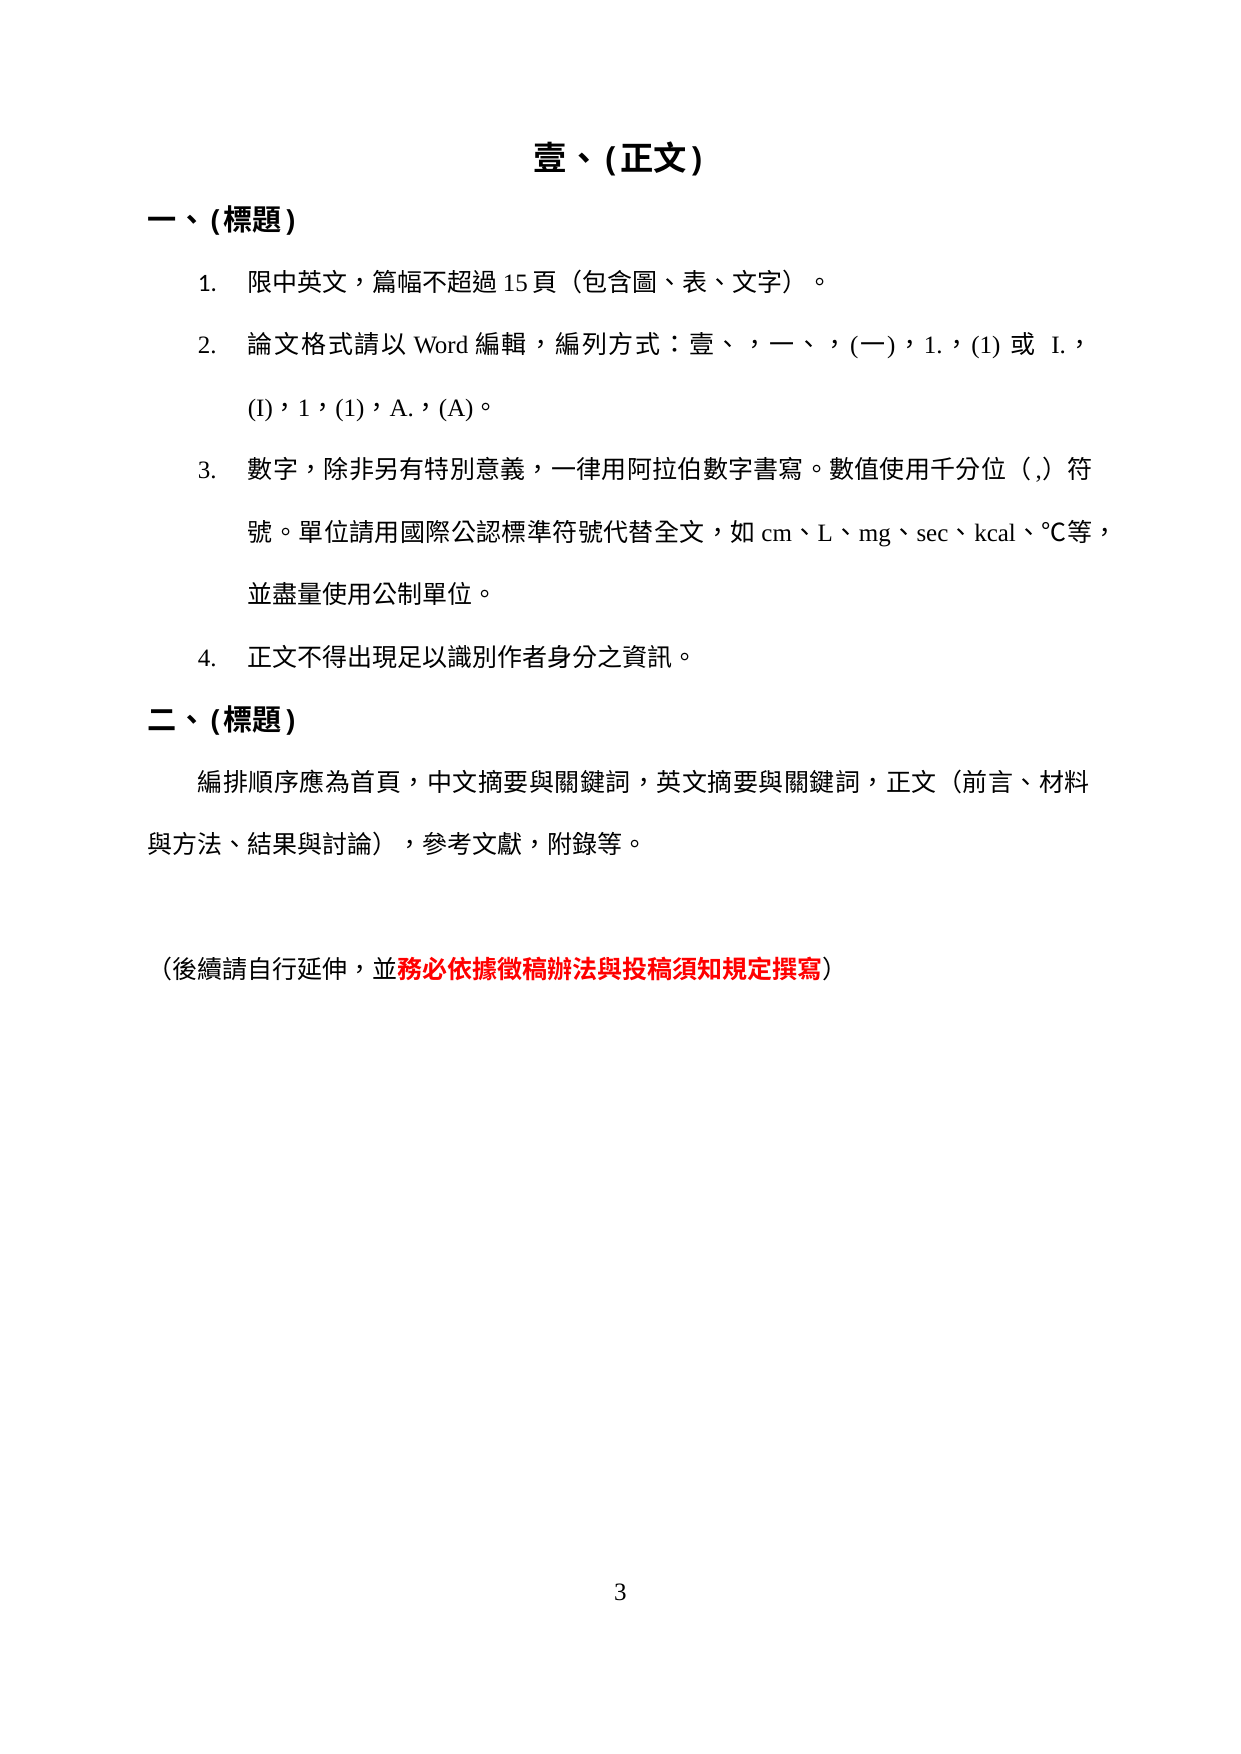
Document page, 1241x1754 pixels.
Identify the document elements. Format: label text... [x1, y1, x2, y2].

subtitle 一、(標題) [148, 176, 1092, 239]
list 論文格式請以Word編輯，編列方式：壹、，一、，(一)，1.，(1) 或 I.，(I)，1，(1)，A.，(A)。 [198, 301, 1092, 426]
subtitle 二、(標題) [148, 676, 1092, 739]
text 編排順序應為首頁，中文摘要與關鍵詞，英文摘要與關鍵詞，正文（前言、材料與方法、結果與討論），參考文獻，附錄等。 [148, 739, 1092, 864]
list 正文不得出現足以識別作者身分之資訊。 [198, 614, 1092, 676]
subtitle 壹、(正文) [148, 114, 1092, 176]
list 數字，除非另有特別意義，一律用阿拉伯數字書寫。數值使用千分位（,）符號。單位請用國際公認標準符號代替全文，如cm、L、mg、sec、kcal、℃等，並盡量使用公制單位。 [198, 426, 1092, 614]
list 限中英文，篇幅不超過15頁（包含圖、表、文字）。 [198, 239, 1092, 301]
text （後續請自行延伸，並務必依據徵稿辦法與投稿須知規定撰寫） [148, 926, 1092, 989]
